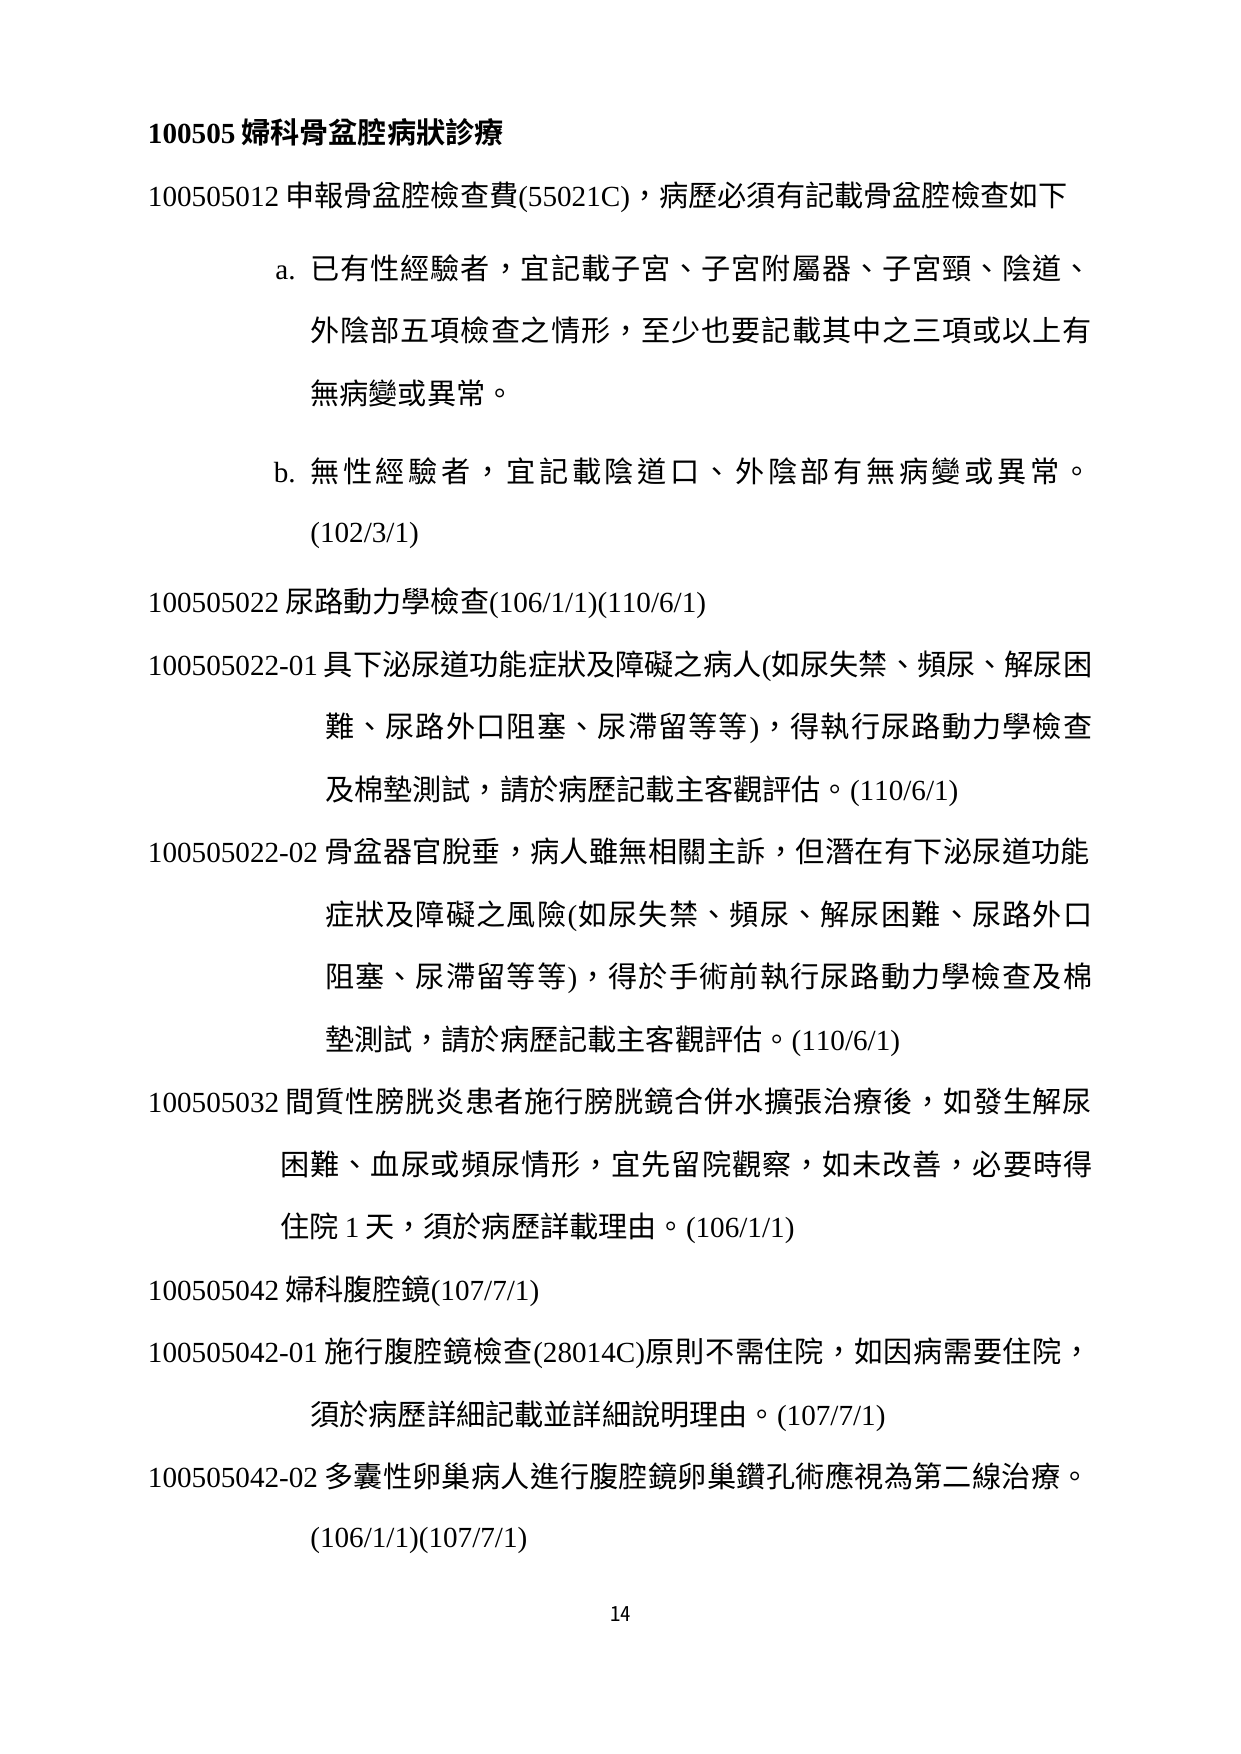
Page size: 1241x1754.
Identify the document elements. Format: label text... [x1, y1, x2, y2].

text 100505婦科骨盆腔病狀診療 [148, 89, 1092, 152]
text 100505042婦科腹腔鏡(107/7/1) [148, 1246, 1092, 1308]
list 無性經驗者，宜記載陰道口、外陰部有無病變或異常。(102/3/1) [295, 428, 1092, 553]
text 100505032間質性膀胱炎患者施行膀胱鏡合併水擴張治療後，如發生解尿困難、血尿或頻尿情形，宜先留院觀察，如未改善，必要時得住院1天，須於病歷詳載理由。(106/1/1) [148, 1058, 1092, 1246]
text 100505042-01施行腹腔鏡檢查(28014C)原則不需住院，如因病需要住院，須於病歷詳細記載並詳細說明理由。(107/7/1) [148, 1308, 1092, 1433]
text 100505022-01具下泌尿道功能症狀及障礙之病人(如尿失禁、頻尿、解尿困難、尿路外口阻塞、尿滯留等等)，得執行尿路動力學檢查及棉墊測試，請於病歷記載主客觀評估。(110/6/1) [148, 621, 1092, 808]
text 100505022尿路動力學檢查(106/1/1)(110/6/1) [148, 558, 1092, 621]
text 100505012申報骨盆腔檢查費(55021C)，病歷必須有記載骨盆腔檢查如下 [148, 152, 1092, 214]
list 已有性經驗者，宜記載子宮、子宮附屬器、子宮頸、陰道、外陰部五項檢查之情形，至少也要記載其中之三項或以上有無病變或異常。 [295, 225, 1092, 412]
text 100505042-02多囊性卵巢病人進行腹腔鏡卵巢鑽孔術應視為第二線治療。(106/1/1)(107/7/1) [148, 1433, 1092, 1558]
text 100505022-02骨盆器官脫垂，病人雖無相關主訴，但潛在有下泌尿道功能症狀及障礙之風險(如尿失禁、頻尿、解尿困難、尿路外口阻塞、尿滯留等等)，得於手術前執行尿路動力學檢查及棉墊測試，請於病歷記載主客觀評估。(110/6/1) [148, 808, 1092, 1058]
